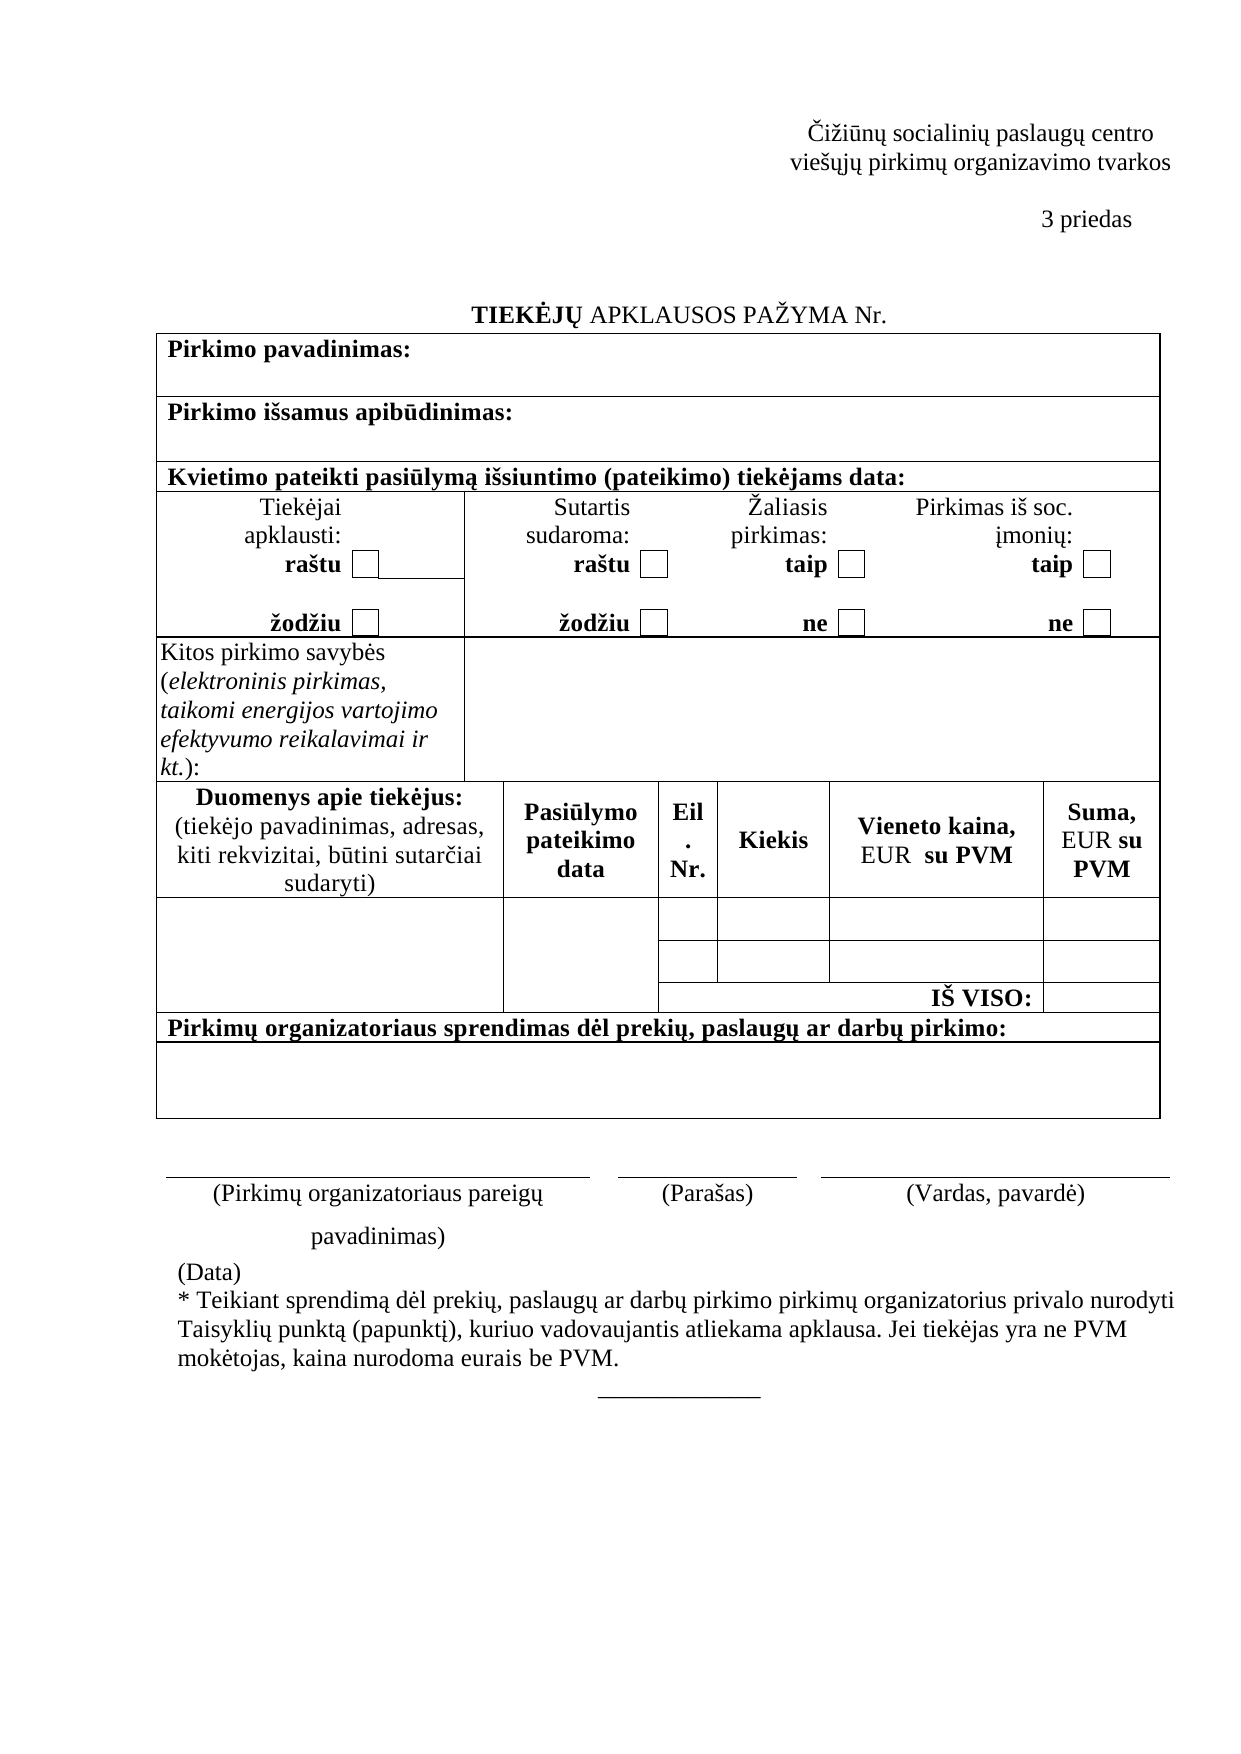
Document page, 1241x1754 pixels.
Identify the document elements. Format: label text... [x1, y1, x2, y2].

table_cell Žaliasis pirkimas: [667, 492, 839, 549]
table_cell Eil. Nr. [659, 782, 717, 897]
table_cell [839, 492, 865, 549]
text viešųjų pirkimų organizavimo tvarkos [627, 147, 1181, 176]
table_cell taip [667, 549, 839, 578]
table_cell [353, 610, 378, 635]
table_cell [641, 551, 667, 577]
table_cell [465, 578, 641, 608]
table_cell ne [667, 608, 839, 636]
table_cell [1084, 578, 1113, 608]
table_cell [641, 492, 667, 549]
table_cell Pirkimo išsamus apibūdinimas: [157, 397, 1159, 461]
table_cell [667, 578, 839, 608]
table_cell [353, 492, 378, 549]
table_cell [797, 1177, 821, 1257]
table_cell [1084, 610, 1110, 635]
text 3 priedas [627, 204, 1181, 233]
table_header Pirkimo pavadinimas: [157, 334, 1159, 396]
table_cell Kiekis [718, 782, 829, 897]
table_cell Duomenys apie tiekėjus: (tiekėjo pavadinimas, adresas, kiti rekvizitai, būtini sutarčiai sudaryti) [157, 782, 503, 897]
table_cell [465, 638, 1159, 781]
table_cell (Vardas, pavardė) [821, 1178, 1170, 1257]
table_cell (Parašas) [618, 1178, 797, 1257]
table_cell Vieneto kaina, EUR su PVM [830, 782, 1043, 897]
table_cell Kvietimo pateikti pasiūlymą išsiuntimo (pateikimo) tiekėjams data: [157, 462, 1159, 491]
table_cell (Pirkimų organizatoriaus pareigų pavadinimas) [166, 1178, 590, 1257]
table_cell [378, 579, 464, 608]
table_cell [353, 551, 378, 577]
table_cell Pirkimų organizatoriaus sprendimas dėl prekių, paslaugų ar darbų pirkimo: [157, 1013, 1159, 1041]
table_header [797, 1148, 821, 1177]
table_cell [1044, 898, 1159, 939]
table_cell Sutartis sudaroma: [465, 492, 641, 549]
text _____________ [177, 1372, 1181, 1401]
table_cell [1084, 551, 1110, 577]
table_cell [839, 551, 864, 577]
table_cell Kitos pirkimo savybės (elektroninis pirkimas, taikomi energijos vartojimo efektyvumo reikalavimai ir kt.): [157, 638, 464, 781]
table_cell [1113, 549, 1159, 578]
table_cell [378, 608, 464, 636]
table_cell [830, 898, 1043, 939]
text (Data) [177, 1257, 1181, 1286]
table_cell [353, 578, 378, 608]
table_cell [641, 578, 667, 608]
table_cell [1044, 983, 1159, 1012]
table_cell Tiekėjai apklausti: [157, 492, 352, 549]
table_header [618, 1148, 797, 1177]
table_cell [718, 898, 829, 939]
table_cell ne [865, 608, 1084, 636]
table_cell Pirkimas iš soc. įmonių: [865, 492, 1084, 549]
table_cell IŠ VISO: [659, 983, 1043, 1012]
table_cell [378, 549, 464, 578]
table_cell žodžiu [465, 608, 641, 636]
table_cell Suma, EUR su PVM [1044, 782, 1159, 897]
table_cell [1084, 492, 1113, 549]
text TIEKĖJŲ APKLAUSOS PAŽYMA Nr. [177, 300, 1181, 329]
table_cell [830, 941, 1043, 982]
table_header [166, 1148, 590, 1177]
table_cell [1113, 492, 1159, 549]
table_cell [839, 610, 864, 635]
text Čižiūnų socialinių paslaugų centro [177, 118, 1181, 147]
table_cell raštu [465, 549, 641, 578]
table_cell [718, 941, 829, 982]
table_cell [1044, 941, 1159, 982]
table_cell raštu [157, 549, 352, 578]
table_cell [641, 610, 667, 635]
table_cell [590, 1177, 618, 1257]
table_cell [1113, 608, 1159, 636]
table_cell [1113, 578, 1159, 608]
table_cell [504, 898, 658, 1012]
table_cell [157, 898, 503, 1012]
table_cell žodžiu [157, 608, 352, 636]
table_cell [659, 941, 717, 982]
table_cell Pasiūlymo pateikimo data [504, 782, 658, 897]
table_header [821, 1148, 1170, 1177]
text * Teikiant sprendimą dėl prekių, paslaugų ar darbų pirkimo pirkimų organizatorius privalo nurodyti Taisyklių punktą (papunktį), kuriuo vadovaujantis atliekama apklausa. Jei tiekėjas yra ne PVM mokėtojas, kaina nurodoma eurais be PVM. [177, 1286, 1181, 1372]
table_cell [378, 492, 464, 549]
table_cell [839, 578, 865, 608]
table_cell [157, 578, 352, 608]
table_header [590, 1148, 618, 1177]
table_cell [659, 898, 717, 939]
table_cell [865, 578, 1084, 608]
table_cell [157, 1043, 1159, 1118]
table_cell taip [865, 549, 1084, 578]
